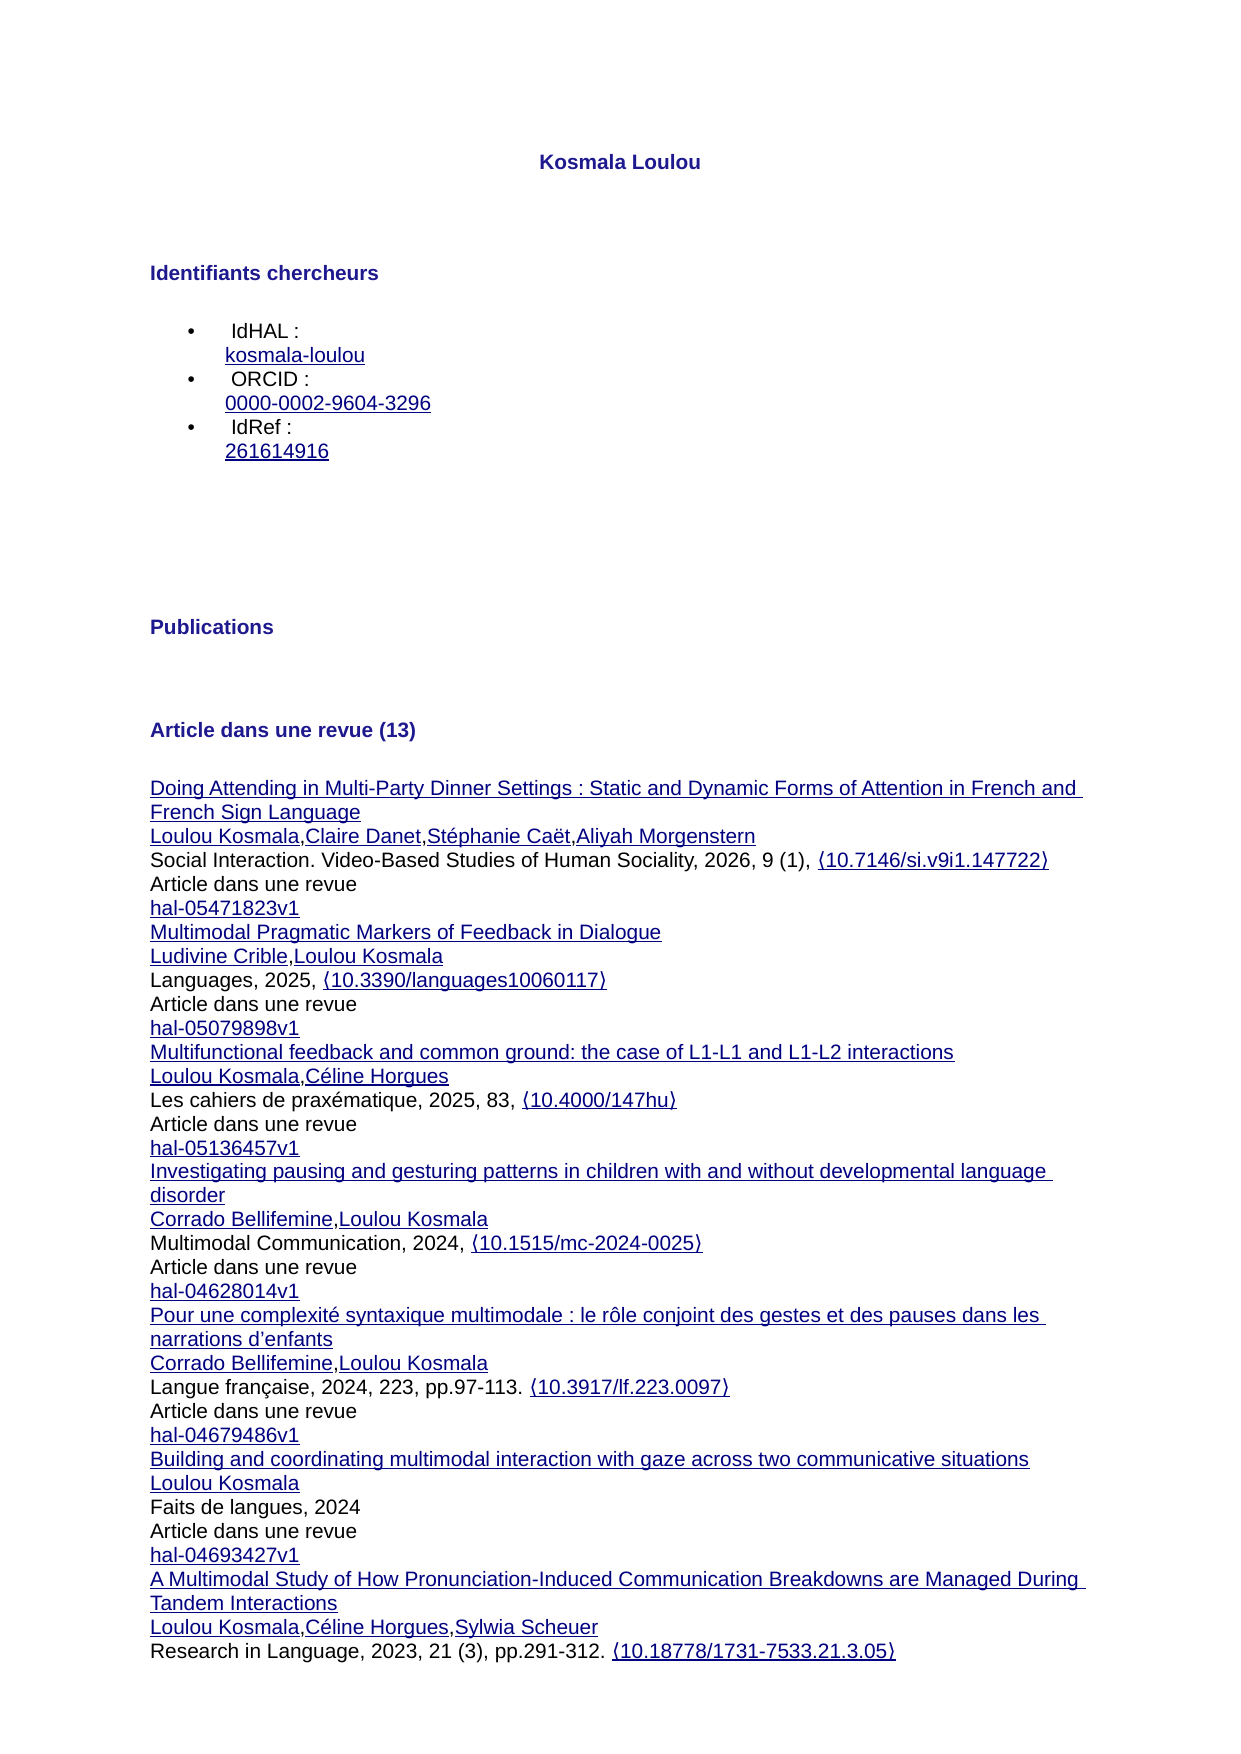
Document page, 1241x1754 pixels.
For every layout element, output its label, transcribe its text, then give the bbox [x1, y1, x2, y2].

list 0000-0002-9604-3296 [187, 391, 1090, 414]
list IdHAL : [187, 319, 1090, 343]
subtitle Identifiants chercheurs [150, 260, 1090, 284]
list IdRef : [187, 414, 1090, 438]
table_cell Building and coordinating multimodal interaction with gaze across two communicative situations Loulou Kosmala Faits de langues, 2024 Article dans une revue hal-04693427v1 [150, 1447, 1090, 1567]
subtitle Kosmala Loulou [150, 150, 1090, 174]
table_cell Multifunctional feedback and common ground: the case of L1-L1 and L1-L2 interactions Loulou Kosmala,Céline Horgues Les cahiers de praxématique, 2025, 83, ⟨10.4000/147hu⟩ Article dans une revue hal-05136457v1 [150, 1040, 1090, 1159]
table_cell A Multimodal Study of How Pronunciation-Induced Communication Breakdowns are Managed During Tandem Interactions Loulou Kosmala,Céline Horgues,Sylwia Scheuer Research in Language, 2023, 21 (3), pp.291-312. ⟨10.18778/1731-7533.21.3.05⟩ [150, 1567, 1090, 1662]
table_cell Multimodal Pragmatic Markers of Feedback in Dialogue Ludivine Crible,Loulou Kosmala Languages, 2025, ⟨10.3390/languages10060117⟩ Article dans une revue hal-05079898v1 [150, 920, 1090, 1039]
list 261614916 [187, 438, 1090, 462]
list ORCID : [187, 367, 1090, 391]
table_cell Investigating pausing and gesturing patterns in children with and without developmental language disorder Corrado Bellifemine,Loulou Kosmala Multimodal Communication, 2024, ⟨10.1515/mc-2024-0025⟩ Article dans une revue hal-04628014v1 [150, 1159, 1090, 1303]
subtitle Publications [150, 614, 1090, 638]
list kosmala-loulou [187, 343, 1090, 367]
subtitle Article dans une revue (13) [150, 718, 1090, 742]
table_cell Pour une complexité syntaxique multimodale : le rôle conjoint des gestes et des pauses dans les narrations d’enfants Corrado Bellifemine,Loulou Kosmala Langue française, 2024, 223, pp.97-113. ⟨10.3917/lf.223.0097⟩ Article dans une revue hal-04679486v1 [150, 1303, 1090, 1447]
table_header Doing Attending in Multi-Party Dinner Settings : Static and Dynamic Forms of Attention in French and French Sign Language Loulou Kosmala,Claire Danet,Stéphanie Caët,Aliyah Morgenstern Social Interaction. Video-Based Studies of Human Sociality, 2026, 9 (1), ⟨10.7146/si.v9i1.147722⟩ Article dans une revue hal-05471823v1 [150, 776, 1090, 920]
